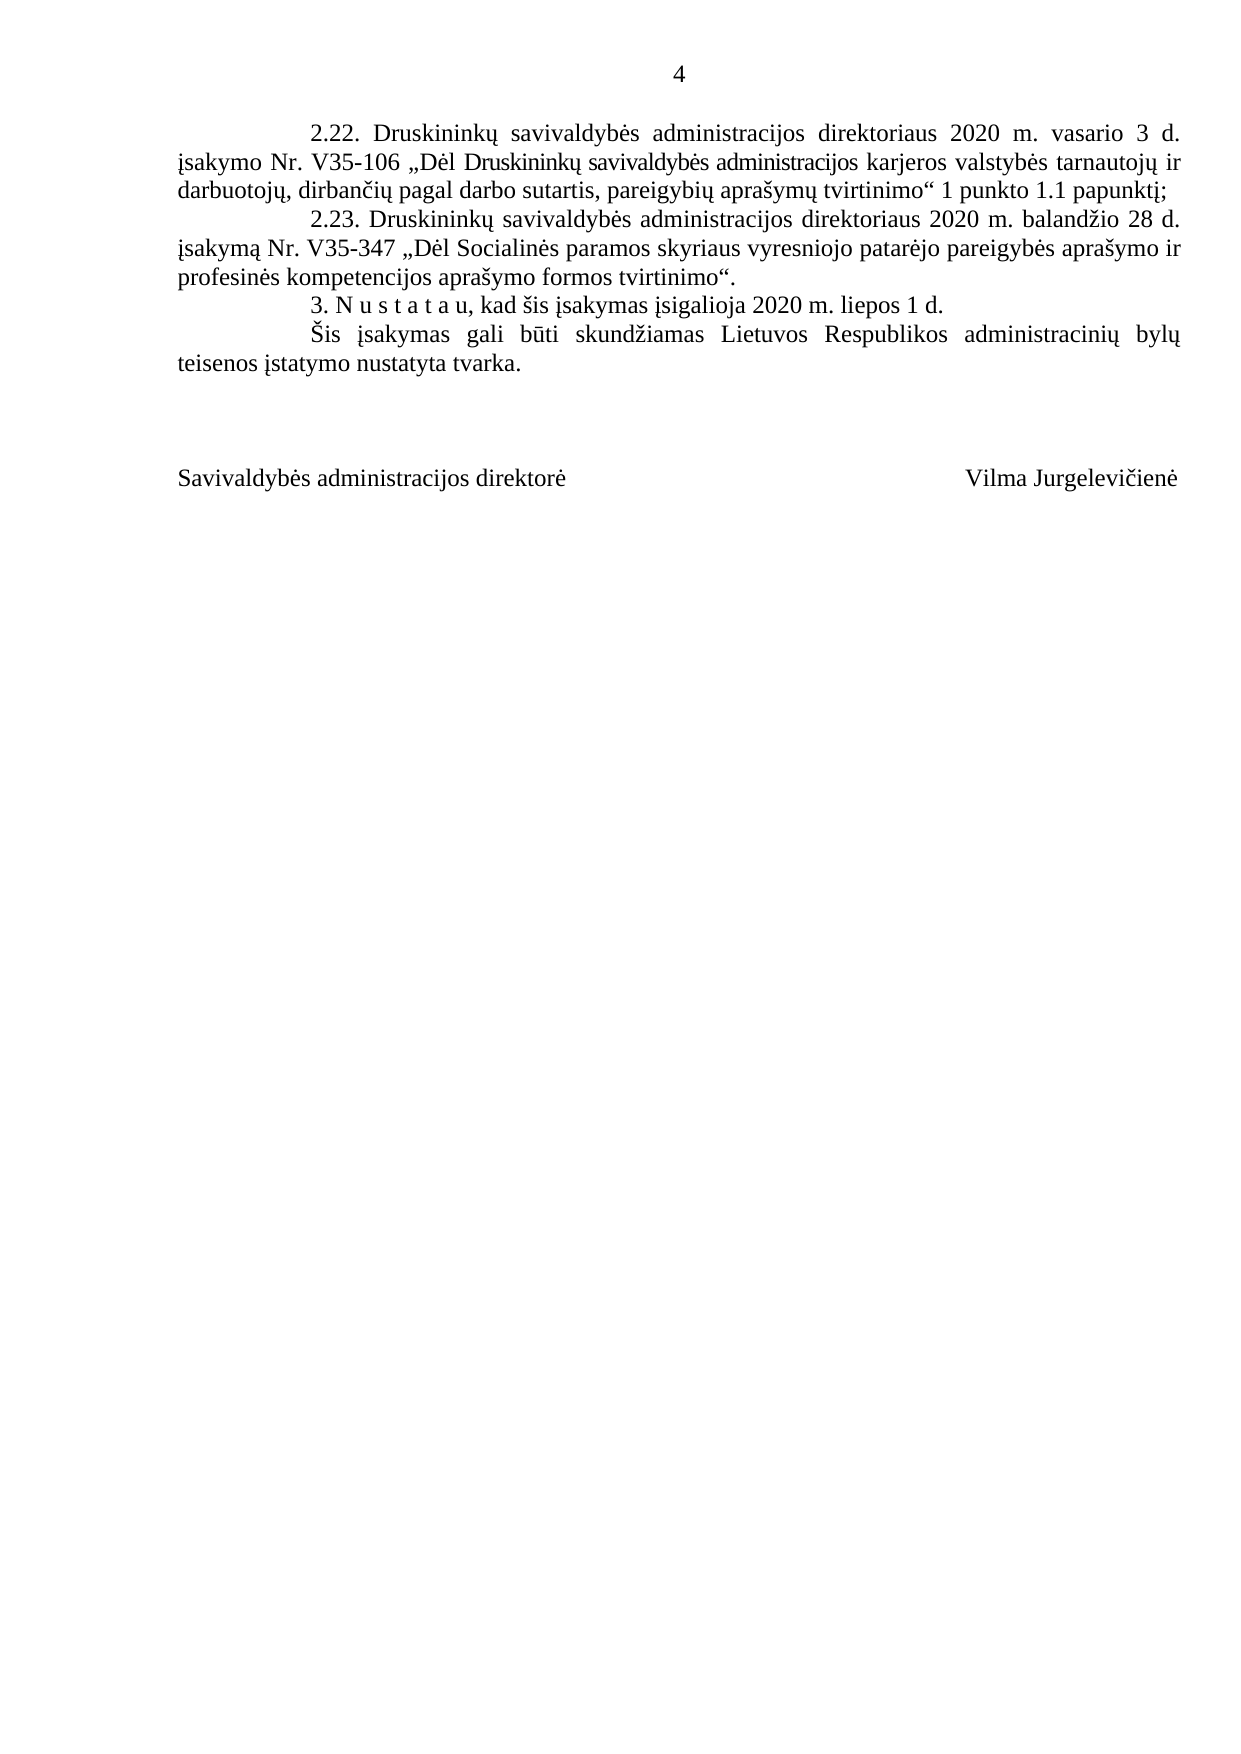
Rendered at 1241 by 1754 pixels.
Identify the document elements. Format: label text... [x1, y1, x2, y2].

text 2.22. Druskininkų savivaldybės administracijos direktoriaus 2020 m. vasario 3 d. įsakymo Nr. V35-106 „Dėl Druskininkų savivaldybės administracijos karjeros valstybės tarnautojų ir darbuotojų, dirbančių pagal darbo sutartis, pareigybių aprašymų tvirtinimo“ 1 punkto 1.1 papunktį; [177, 118, 1181, 204]
text 3. N u s t a t a u, kad šis įsakymas įsigalioja 2020 m. liepos 1 d. [177, 291, 1181, 319]
text 2.23. Druskininkų savivaldybės administracijos direktoriaus 2020 m. balandžio 28 d. įsakymą Nr. V35-347 „Dėl Socialinės paramos skyriaus vyresniojo patarėjo pareigybės aprašymo ir profesinės kompetencijos aprašymo formos tvirtinimo“. [177, 204, 1181, 291]
text Šis įsakymas gali būti skundžiamas Lietuvos Respublikos administracinių bylų teisenos įstatymo nustatyta tvarka. [177, 319, 1181, 377]
text Savivaldybės administracijos direktorė Vilma Jurgelevičienė [177, 463, 1181, 492]
